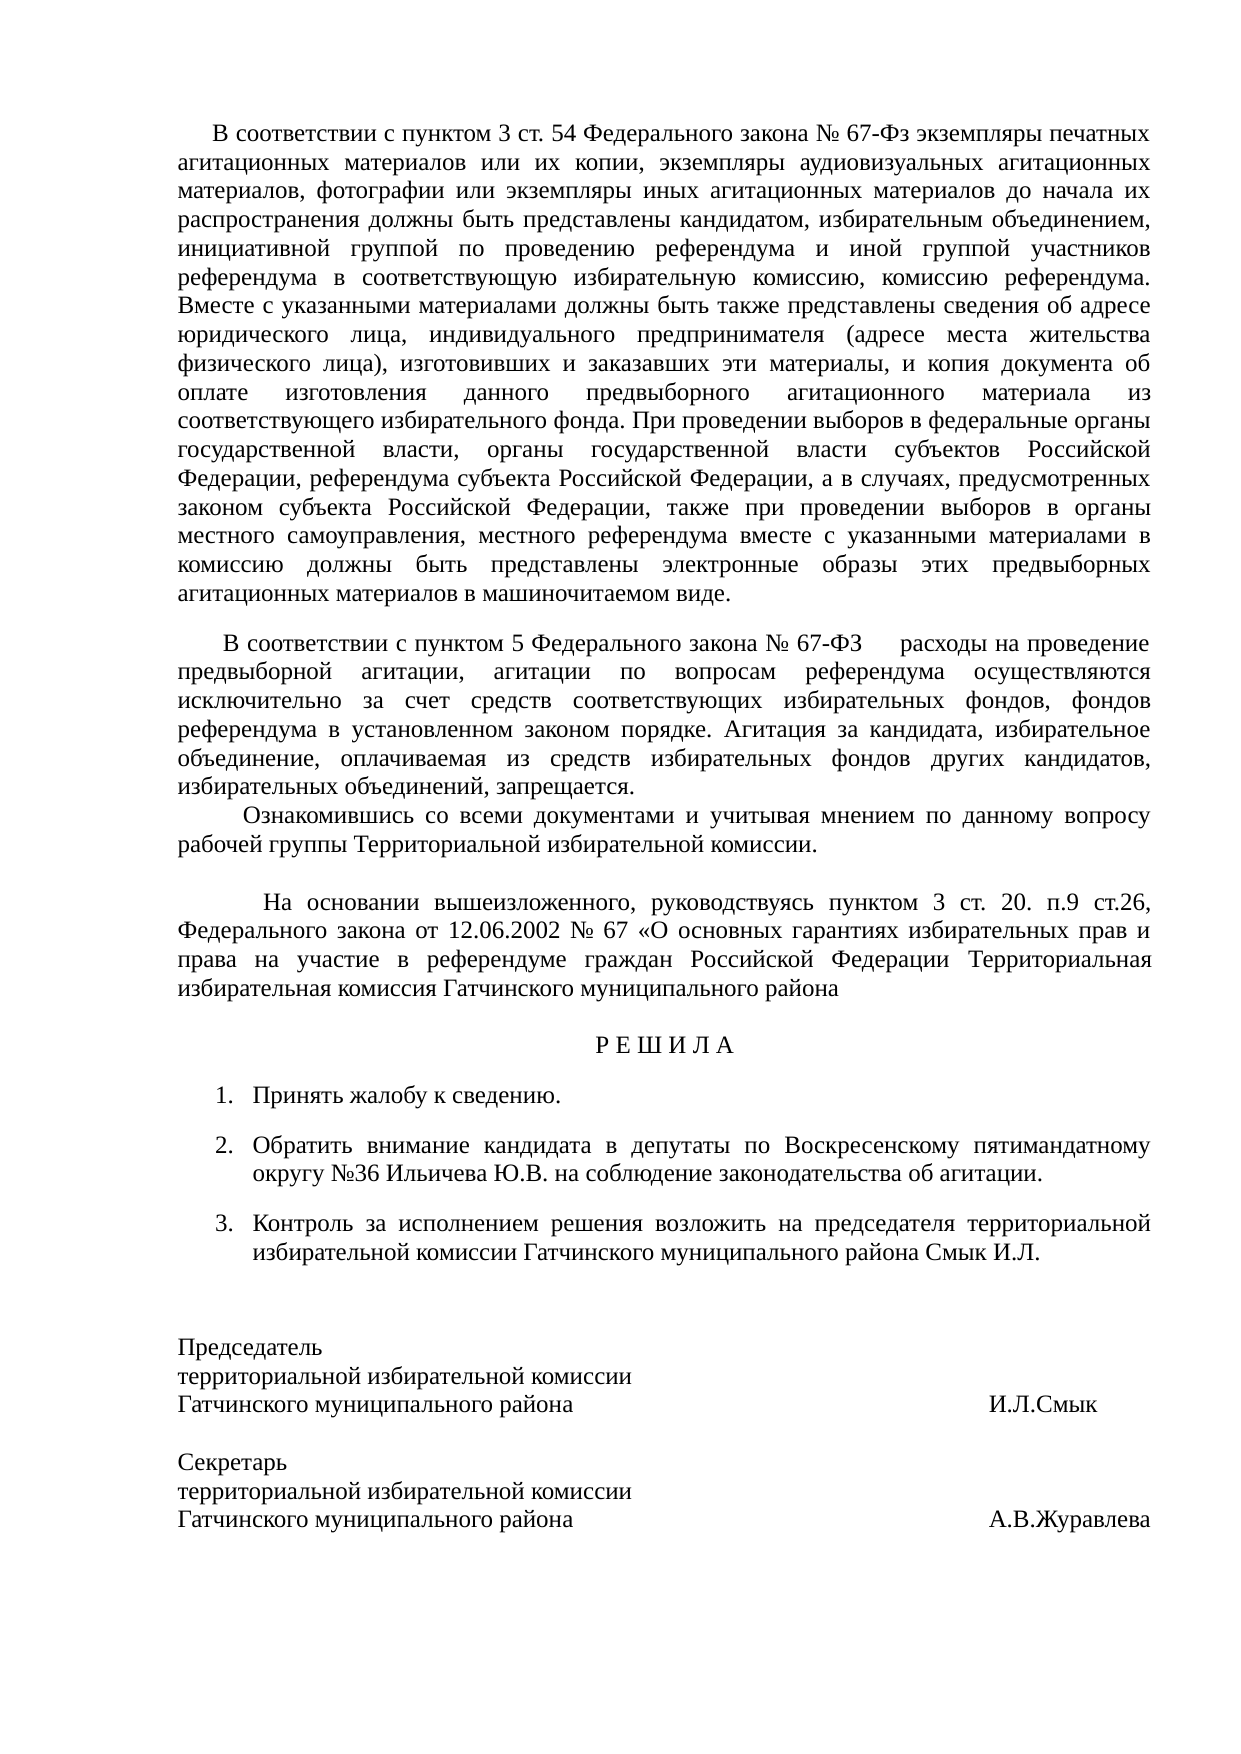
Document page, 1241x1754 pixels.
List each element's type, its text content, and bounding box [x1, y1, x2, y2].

text Ознакомившись со всеми документами и учитывая мнением по данному вопросу рабочей группы Территориальной избирательной комиссии. [177, 800, 1152, 858]
text Гатчинского муниципального района А.В.Журавлева [177, 1504, 1152, 1533]
text территориальной избирательной комиссии [177, 1476, 1152, 1504]
text В соответствии с пунктом 5 Федерального закона № 67-ФЗ расходы на проведение предвыборной агитации, агитации по вопросам референдума осуществляются исключительно за счет средств соответствующих избирательных фондов, фондов референдума в установленном законом порядке. Агитация за кандидата, избирательное объединение, оплачиваемая из средств избирательных фондов других кандидатов, избирательных объединений, запрещается. [177, 628, 1152, 800]
text территориальной избирательной комиссии [177, 1361, 1152, 1389]
list Принять жалобу к сведению. [215, 1080, 1152, 1109]
text Председатель [177, 1332, 1152, 1361]
text Р Е Ш И Л А [177, 1031, 1152, 1059]
text В соответствии с пунктом 3 ст. 54 Федерального закона № 67-Фз экземпляры печатных агитационных материалов или их копии, экземпляры аудиовизуальных агитационных материалов, фотографии или экземпляры иных агитационных материалов до начала их распространения должны быть представлены кандидатом, избирательным объединением, инициативной группой по проведению референдума и иной группой участников референдума в соответствующую избирательную комиссию, комиссию референдума. Вместе с указанными материалами должны быть также представлены сведения об адресе юридического лица, индивидуального предпринимателя (адресе места жительства физического лица), изготовивших и заказавших эти материалы, и копия документа об оплате изготовления данного предвыборного агитационного материала из соответствующего избирательного фонда. При проведении выборов в федеральные органы государственной власти, органы государственной власти субъектов Российской Федерации, референдума субъекта Российской Федерации, а в случаях, предусмотренных законом субъекта Российской Федерации, также при проведении выборов в органы местного самоуправления, местного референдума вместе с указанными материалами в комиссию должны быть представлены электронные образы этих предвыборных агитационных материалов в машиночитаемом виде. [177, 118, 1152, 607]
text На основании вышеизложенного, руководствуясь пунктом 3 ст. 20. п.9 ст.26, Федерального закона от 12.06.2002 № 67 «О основных гарантиях избирательных прав и права на участие в референдуме граждан Российской Федерации Территориальная избирательная комиссия Гатчинского муниципального района [177, 887, 1152, 1002]
text Гатчинского муниципального района И.Л.Смык [177, 1389, 1152, 1418]
list Обратить внимание кандидата в депутаты по Воскресенскому пятимандатному округу №36 Ильичева Ю.В. на соблюдение законодательства об агитации. [215, 1130, 1152, 1187]
list Контроль за исполнением решения возложить на председателя территориальной избирательной комиссии Гатчинского муниципального района Смык И.Л. [215, 1208, 1152, 1266]
text Секретарь [177, 1447, 1152, 1476]
